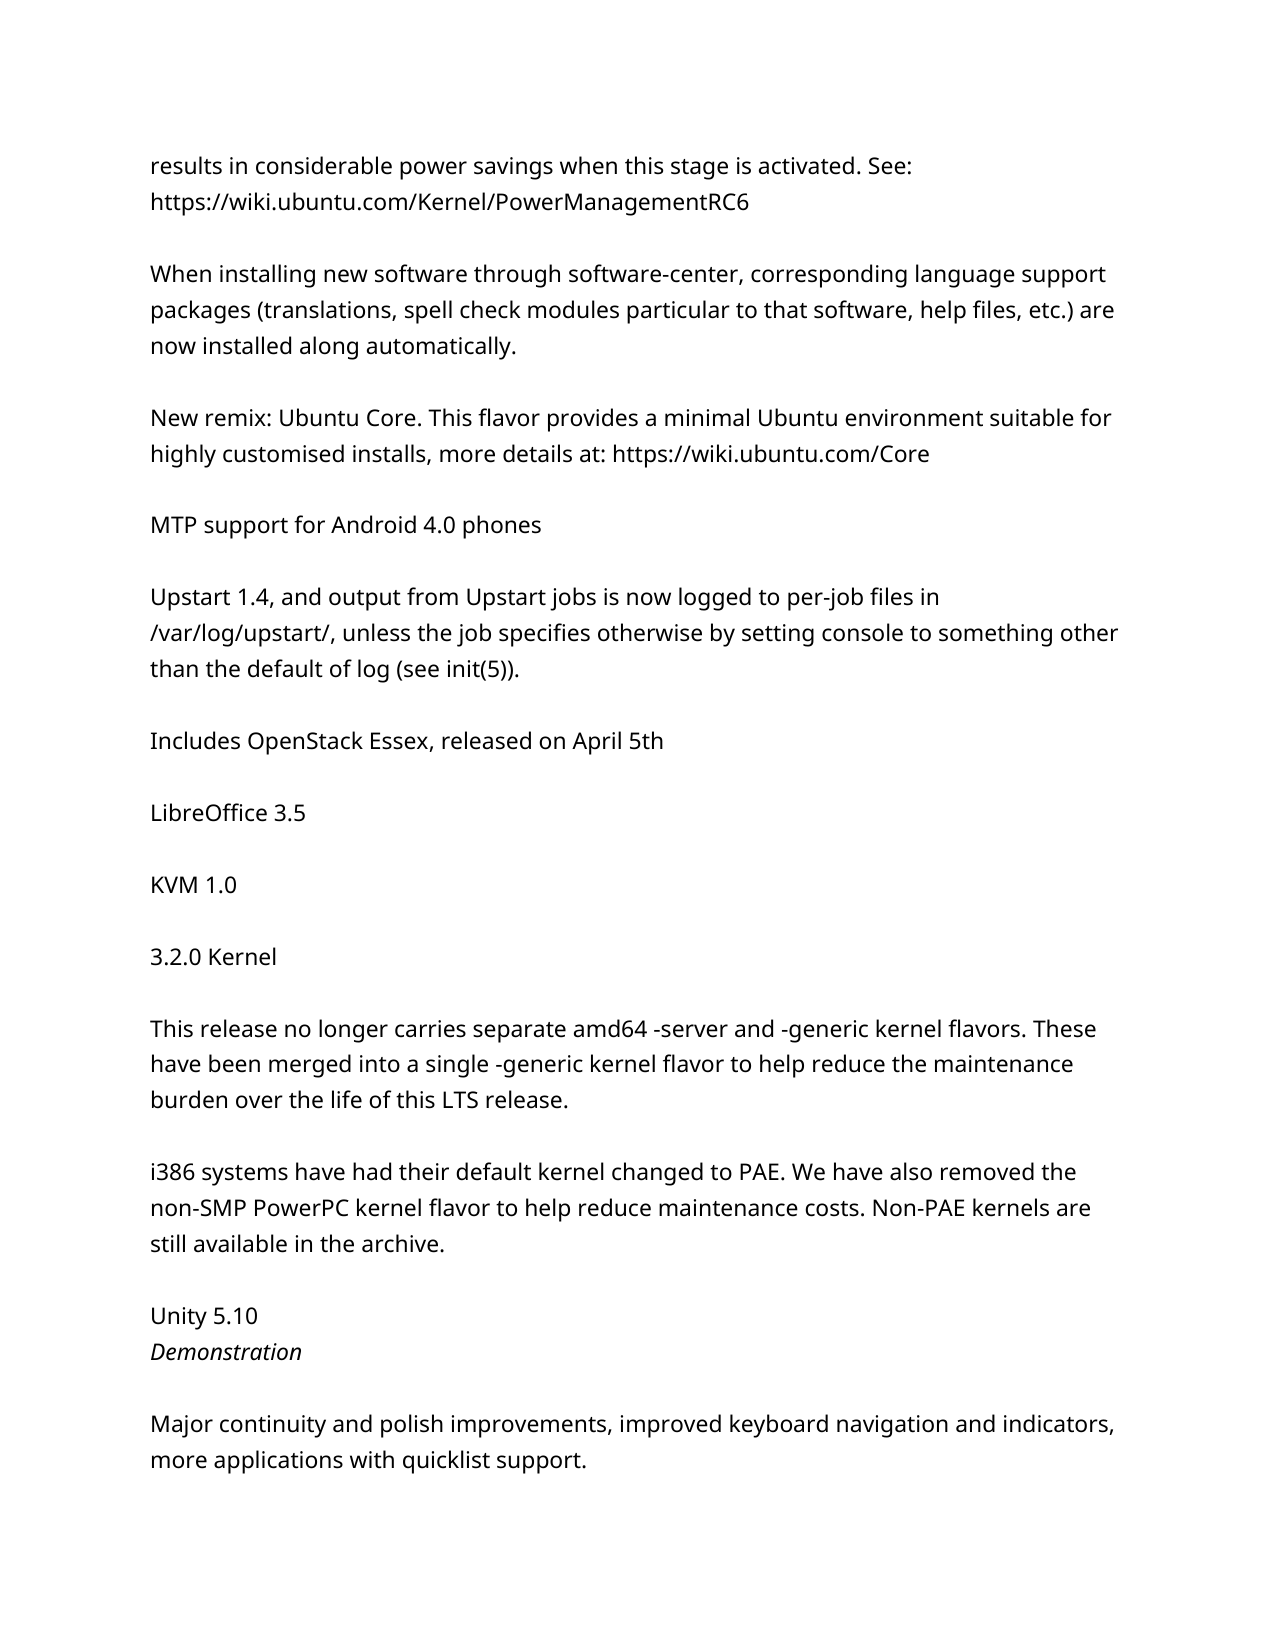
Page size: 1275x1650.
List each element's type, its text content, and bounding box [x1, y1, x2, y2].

text MTP support for Android 4.0 phones [150, 509, 1125, 541]
text Demonstration [150, 1336, 1125, 1367]
text i386 systems have had their default kernel changed to PAE. We have also removed the non-SMP PowerPC kernel flavor to help reduce maintenance costs. Non-PAE kernels are still available in the archive. [150, 1156, 1125, 1259]
text Major continuity and polish improvements, improved keyboard navigation and indicators, more applications with quicklist support. [150, 1408, 1125, 1475]
text results in considerable power savings when this stage is activated. See: https://wiki.ubuntu.com/Kernel/PowerManagementRC6 [150, 150, 1125, 217]
text New remix: Ubuntu Core. This flavor provides a minimal Ubuntu environment suitable for highly customised installs, more details at: https://wiki.ubuntu.com/Core [150, 402, 1125, 469]
text Unity 5.10 [150, 1300, 1125, 1331]
text This release no longer carries separate amd64 -server and -generic kernel flavors. These have been merged into a single -generic kernel flavor to help reduce the maintenance burden over the life of this LTS release. [150, 1012, 1125, 1116]
text Upstart 1.4, and output from Upstart jobs is now logged to per-job files in /var/log/upstart/, unless the job specifies otherwise by setting console to something other than the default of log (see init(5)). [150, 581, 1125, 684]
text 3.2.0 Kernel [150, 941, 1125, 972]
text When installing new software through software-center, corresponding language support packages (translations, spell check modules particular to that software, help files, etc.) are now installed along automatically. [150, 258, 1125, 361]
text Includes OpenStack Essex, released on April 5th [150, 725, 1125, 756]
text KVM 1.0 [150, 869, 1125, 900]
text LibreOffice 3.5 [150, 797, 1125, 828]
